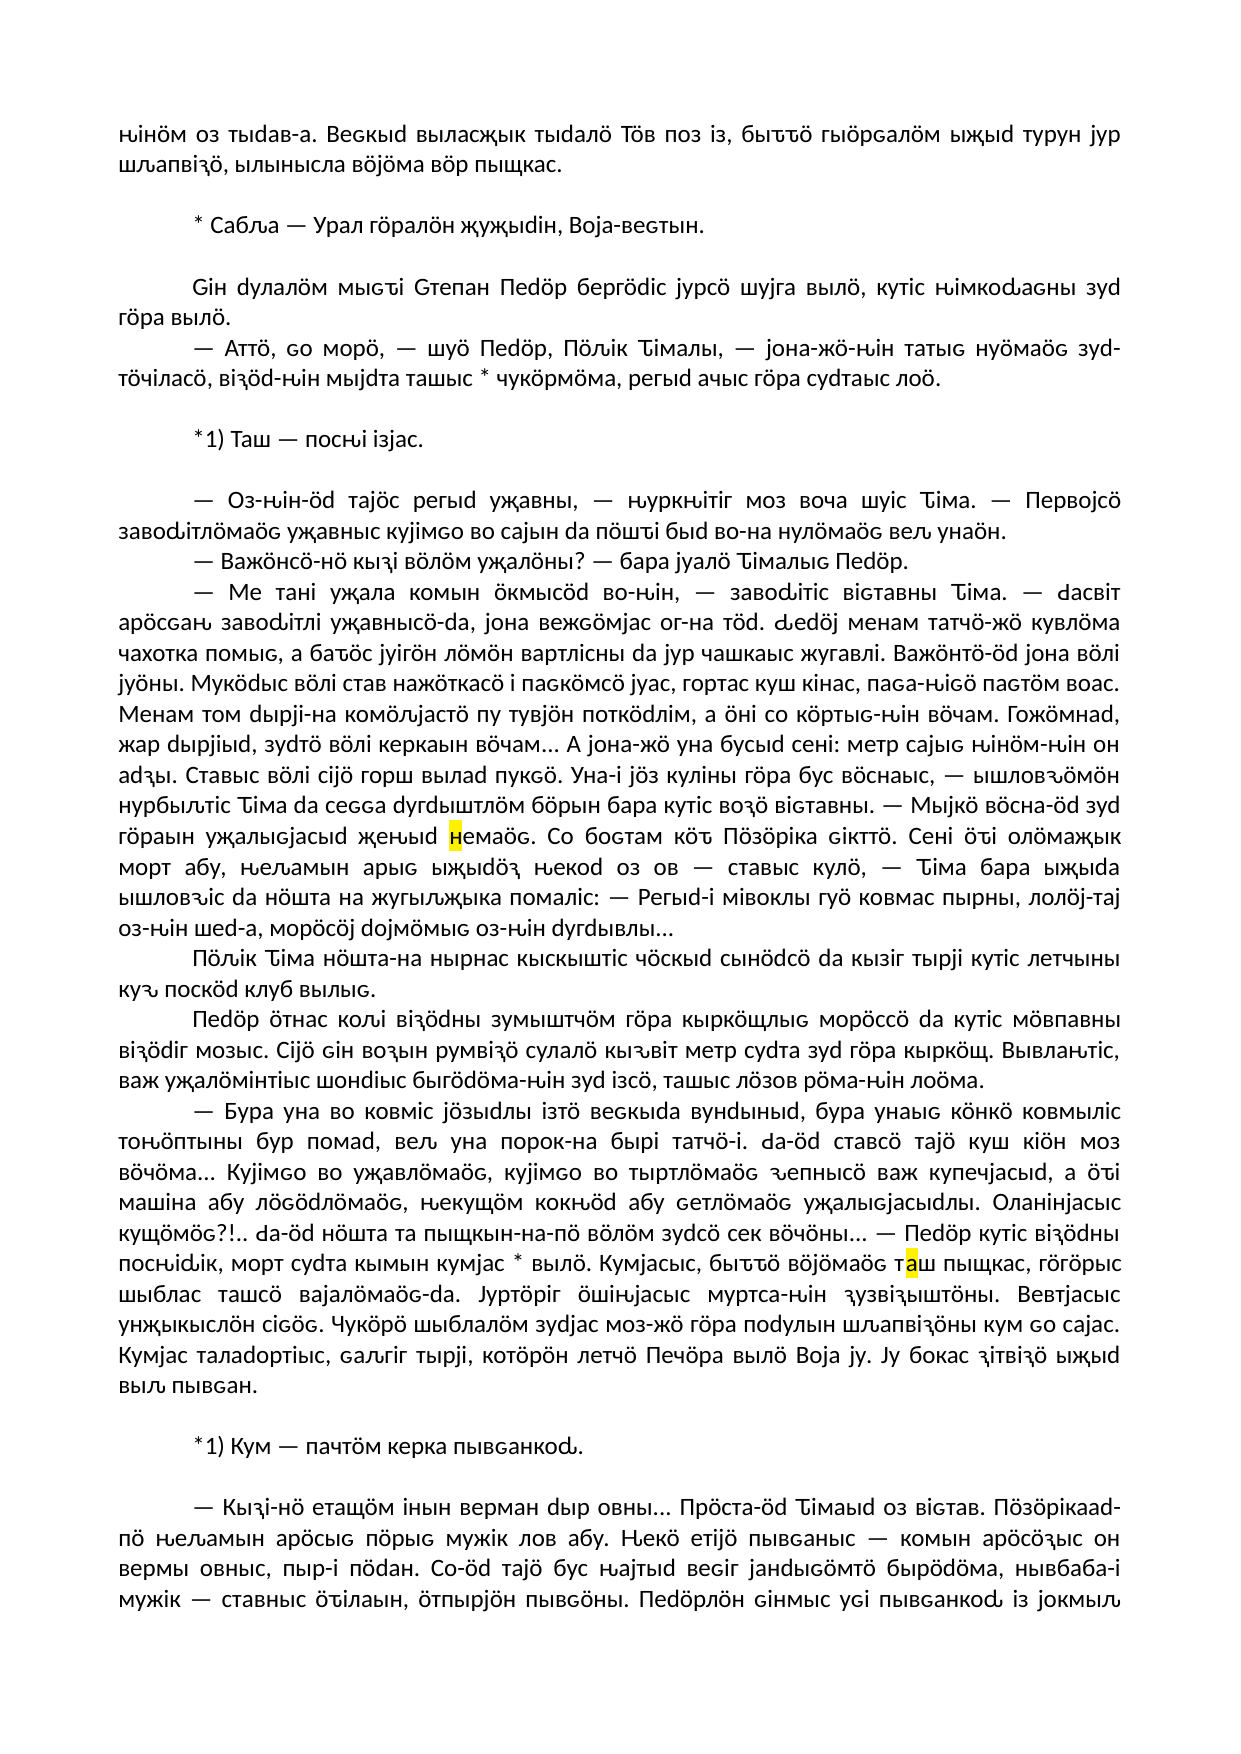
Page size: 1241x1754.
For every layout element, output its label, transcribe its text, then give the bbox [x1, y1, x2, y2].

text *1) Таш — посԋі ізјас. [118, 423, 1122, 454]
text *1) Кум — пачтӧм керка пывԍанкоԃ. [118, 1431, 1122, 1461]
text — Важӧнсӧ-нӧ кыԇі вӧлӧм уҗалӧны? — бара јуалӧ Ԏімалыԍ Пеԁӧр. [118, 545, 1122, 576]
text ԋінӧм оз тыԁав-а. Веԍкыԁ выласҗык тыԁалӧ Тӧв поз із, быԏԏӧ гыӧрԍалӧм ыҗыԁ турун јур шԉапвіԇӧ, ылынысла вӧјӧма вӧр пыщкас. [118, 118, 1122, 179]
text — Аттӧ, ԍо морӧ, — шуӧ Пеԁӧр, Пӧԉік Ԏімалы, — јона-жӧ-ԋін татыԍ нуӧмаӧԍ зуԁ-тӧчіласӧ, віԇӧԁ-ԋін мыјԁта ташыс * чукӧрмӧма, регыԁ ачыс гӧра суԁтаыс лоӧ. [118, 332, 1122, 393]
text — Бура уна во ковміс јӧзыԁлы ізтӧ веԍкыԁа вунԁыныԁ, бура унаыԍ кӧнкӧ ковмыліс тоԋӧптыны бур помаԁ, веԉ уна порок-на бырі татчӧ-і. Ԁа-ӧԁ ставсӧ тајӧ куш кіӧн моз вӧчӧма... Кујімԍо во уҗавлӧмаӧԍ, кујімԍо во тыртлӧмаӧԍ ԅепнысӧ важ купечјасыԁ, а ӧԏі машіна абу лӧԍӧԁлӧмаӧԍ, ԋекущӧм кокԋӧԁ абу ԍетлӧмаӧԍ уҗалыԍјасыԁлы. Оланінјасыс кущӧмӧԍ?!.. Ԁа-ӧԁ нӧшта та пыщкын-на-пӧ вӧлӧм зуԁсӧ сек вӧчӧны... — Пеԁӧр кутіс віԇӧԁны посԋіԃік, морт суԁта кымын кумјас * вылӧ. Кумјасыс, быԏԏӧ вӧјӧмаӧԍ таш пыщкас, гӧгӧрыс шыблас ташсӧ вајалӧмаӧԍ-ԁа. Јуртӧріг ӧшіԋјасыс муртса-ԋін ԇузвіԇыштӧны. Вевтјасыс унҗыкыслӧн сіԍӧԍ. Чукӧрӧ шыблалӧм зуԁјас моз-жӧ гӧра поԁулын шԉапвіԇӧны кум ԍо сајас. Кумјас талаԁортіыс, ԍаԉгіг тырјі, котӧрӧн летчӧ Печӧра вылӧ Воја ју. Ју бокас ԇітвіԇӧ ыҗыԁ выԉ пывԍан. [118, 1095, 1122, 1400]
text * Сабԉа — Урал гӧралӧн җуҗыԁін, Воја-веԍтын. [118, 210, 1122, 240]
text Пеԁӧр ӧтнас коԉі віԇӧԁны зумыштчӧм гӧра кыркӧщлыԍ морӧссӧ ԁа кутіс мӧвпавны віԇӧԁіг мозыс. Сіјӧ ԍін воԇын румвіԇӧ сулалӧ кыԅвіт метр суԁта зуԁ гӧра кыркӧщ. Вывлаԋтіс, важ уҗалӧмінтіыс шонԁіыс быгӧԁӧма-ԋін зуԁ ізсӧ, ташыс лӧзов рӧма-ԋін лоӧма. [118, 1003, 1122, 1095]
text Ԍін ԁулалӧм мыԍԏі Ԍтепан Пеԁӧр бергӧԁіс јурсӧ шујга вылӧ, кутіс ԋімкоԃаԍны зуԁ гӧра вылӧ. [118, 271, 1122, 332]
text — Ме тані уҗала комын ӧкмысӧԁ во-ԋін, — завоԃітіс віԍтавны Ԏіма. — Ԁасвіт арӧсԍаԋ завоԃітлі уҗавнысӧ-ԁа, јона вежԍӧмјас ог-на тӧԁ. Ԃеԁӧј менам татчӧ-жӧ кувлӧма чахотка помыԍ, а баԏӧс јуігӧн лӧмӧн вартлісны ԁа јур чашкаыс жугавлі. Важӧнтӧ-ӧԁ јона вӧлі јуӧны. Мукӧԁыс вӧлі став нажӧткасӧ і паԍкӧмсӧ јуас, гортас куш кінас, паԍа-ԋіԍӧ паԍтӧм воас. Менам том ԁырјі-на комӧԉјастӧ пу тувјӧн поткӧԁлім, а ӧні со кӧртыԍ-ԋін вӧчам. Гожӧмнаԁ, жар ԁырјіыԁ, зуԁтӧ вӧлі керкаын вӧчам... А јона-жӧ уна бусыԁ сені: метр сајыԍ ԋінӧм-ԋін он аԁԇы. Ставыс вӧлі сіјӧ горш вылаԁ пукԍӧ. Уна-і јӧз куліны гӧра бус вӧснаыс, — ышловԅӧмӧн нурбыԉтіс Ԏіма ԁа сеԍԍа ԁугԁыштлӧм бӧрын бара кутіс воԇӧ віԍтавны. — Мыјкӧ вӧсна-ӧԁ зуԁ гӧраын уҗалыԍјасыԁ җеԋыԁ немаӧԍ. Со боԍтам кӧԏ Пӧзӧріка ԍікттӧ. Сені ӧԏі олӧмаҗык морт абу, ԋеԉамын арыԍ ыҗыԁӧԇ ԋекоԁ оз ов — ставыс кулӧ, — Ԏіма бара ыҗыԁа ышловԅіс ԁа нӧшта на жугыԉҗыка помаліс: — Регыԁ-і мівоклы гуӧ ковмас пырны, лолӧј-тај оз-ԋін шеԁ-а, морӧсӧј ԁојмӧмыԍ оз-ԋін ԁугԁывлы... [118, 576, 1122, 942]
text — Оз-ԋін-ӧԁ тајӧс регыԁ уҗавны, — ԋуркԋітіг моз воча шуіс Ԏіма. — Первојсӧ завоԃітлӧмаӧԍ уҗавныс кујімԍо во сајын ԁа пӧшԏі быԁ во-на нулӧмаӧԍ веԉ унаӧн. [118, 484, 1122, 545]
text Пӧԉік Ԏіма нӧшта-на нырнас кыскыштіс чӧскыԁ сынӧԁсӧ ԁа кызіг тырјі кутіс летчыны куԅ поскӧԁ клуб вылыԍ. [118, 942, 1122, 1003]
text — Кыԇі-нӧ етащӧм інын верман ԁыр овны... Прӧста-ӧԁ Ԏімаыԁ оз віԍтав. Пӧзӧрікааԁ-пӧ ԋеԉамын арӧсыԍ пӧрыԍ мужік лов абу. Ԋекӧ етіјӧ пывԍаныс — комын арӧсӧԇыс он вермы овныс, пыр-і пӧԁан. Со-ӧԁ тајӧ бус ԋајтыԁ веԍіг јанԁыԍӧмтӧ бырӧԁӧма, нывбаба-і мужік — ставныс ӧԏілаын, ӧтпырјӧн пывԍӧны. Пеԁӧрлӧн ԍінмыс уԍі пывԍанкоԃ із јокмыԉ [118, 1492, 1122, 1614]
